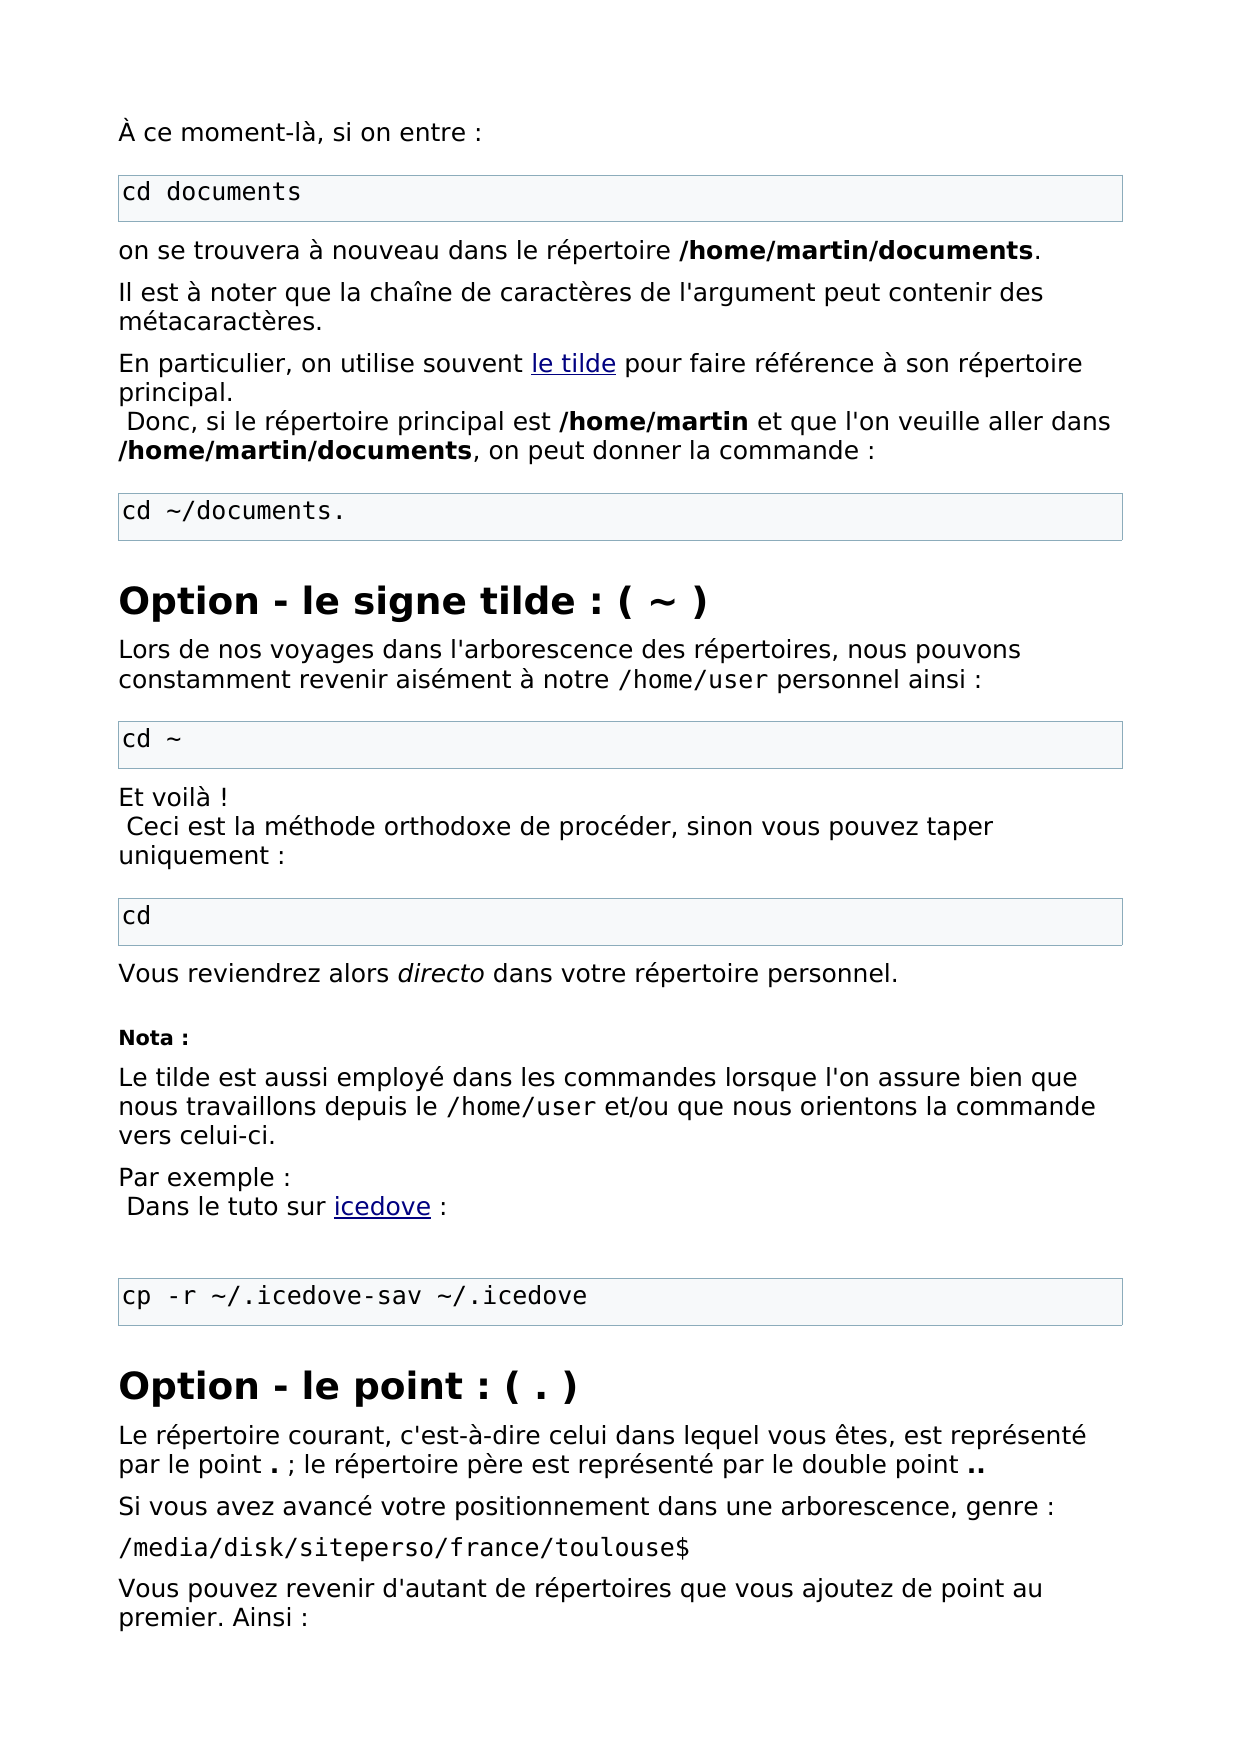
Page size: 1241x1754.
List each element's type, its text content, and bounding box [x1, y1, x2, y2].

subtitle Nota : [118, 1026, 1122, 1051]
text Le tilde est aussi employé dans les commandes lorsque l'on assure bien que nous travaillons depuis le /home/user et/ou que nous orientons la commande vers celui-ci. [118, 1063, 1122, 1151]
table_header cd [119, 899, 1122, 945]
subtitle Option - le signe tilde : ( ~ ) [118, 579, 1122, 623]
text Le répertoire courant, c'est-à-dire celui dans lequel vous êtes, est représenté par le point . ; le répertoire père est représenté par le double point .. [118, 1421, 1122, 1479]
subtitle Option - le point : ( . ) [118, 1365, 1122, 1408]
text on se trouvera à nouveau dans le répertoire /home/martin/documents. [118, 236, 1122, 266]
text Vous pouvez revenir d'autant de répertoires que vous ajoutez de point au premier. Ainsi : [118, 1574, 1122, 1633]
text /media/disk/siteperso/france/toulouse$ [118, 1533, 1122, 1562]
text En particulier, on utilise souvent le tilde pour faire référence à son répertoire principal. Donc, si le répertoire principal est /home/martin et que l'on veuille aller dans /home/martin/documents, on peut donner la commande : [118, 349, 1122, 466]
table_header cp -r ~/.icedove-sav ~/.icedove [119, 1279, 1122, 1325]
table_header cd documents [119, 176, 1122, 221]
text À ce moment-là, si on entre : [118, 118, 1122, 147]
text Par exemple : Dans le tuto sur icedove : [118, 1163, 1122, 1251]
table_header cd ~/documents. [119, 494, 1122, 540]
table_header cd ~ [119, 722, 1122, 768]
text Et voilà ! Ceci est la méthode orthodoxe de procéder, sinon vous pouvez taper uniquement : [118, 783, 1122, 871]
text Il est à noter que la chaîne de caractères de l'argument peut contenir des métacaractères. [118, 278, 1122, 336]
text Si vous avez avancé votre positionnement dans une arborescence, genre : [118, 1492, 1122, 1521]
text Vous reviendrez alors directo dans votre répertoire personnel. [118, 960, 1122, 989]
text Lors de nos voyages dans l'arborescence des répertoires, nous pouvons constamment revenir aisément à notre /home/user personnel ainsi : [118, 636, 1122, 694]
